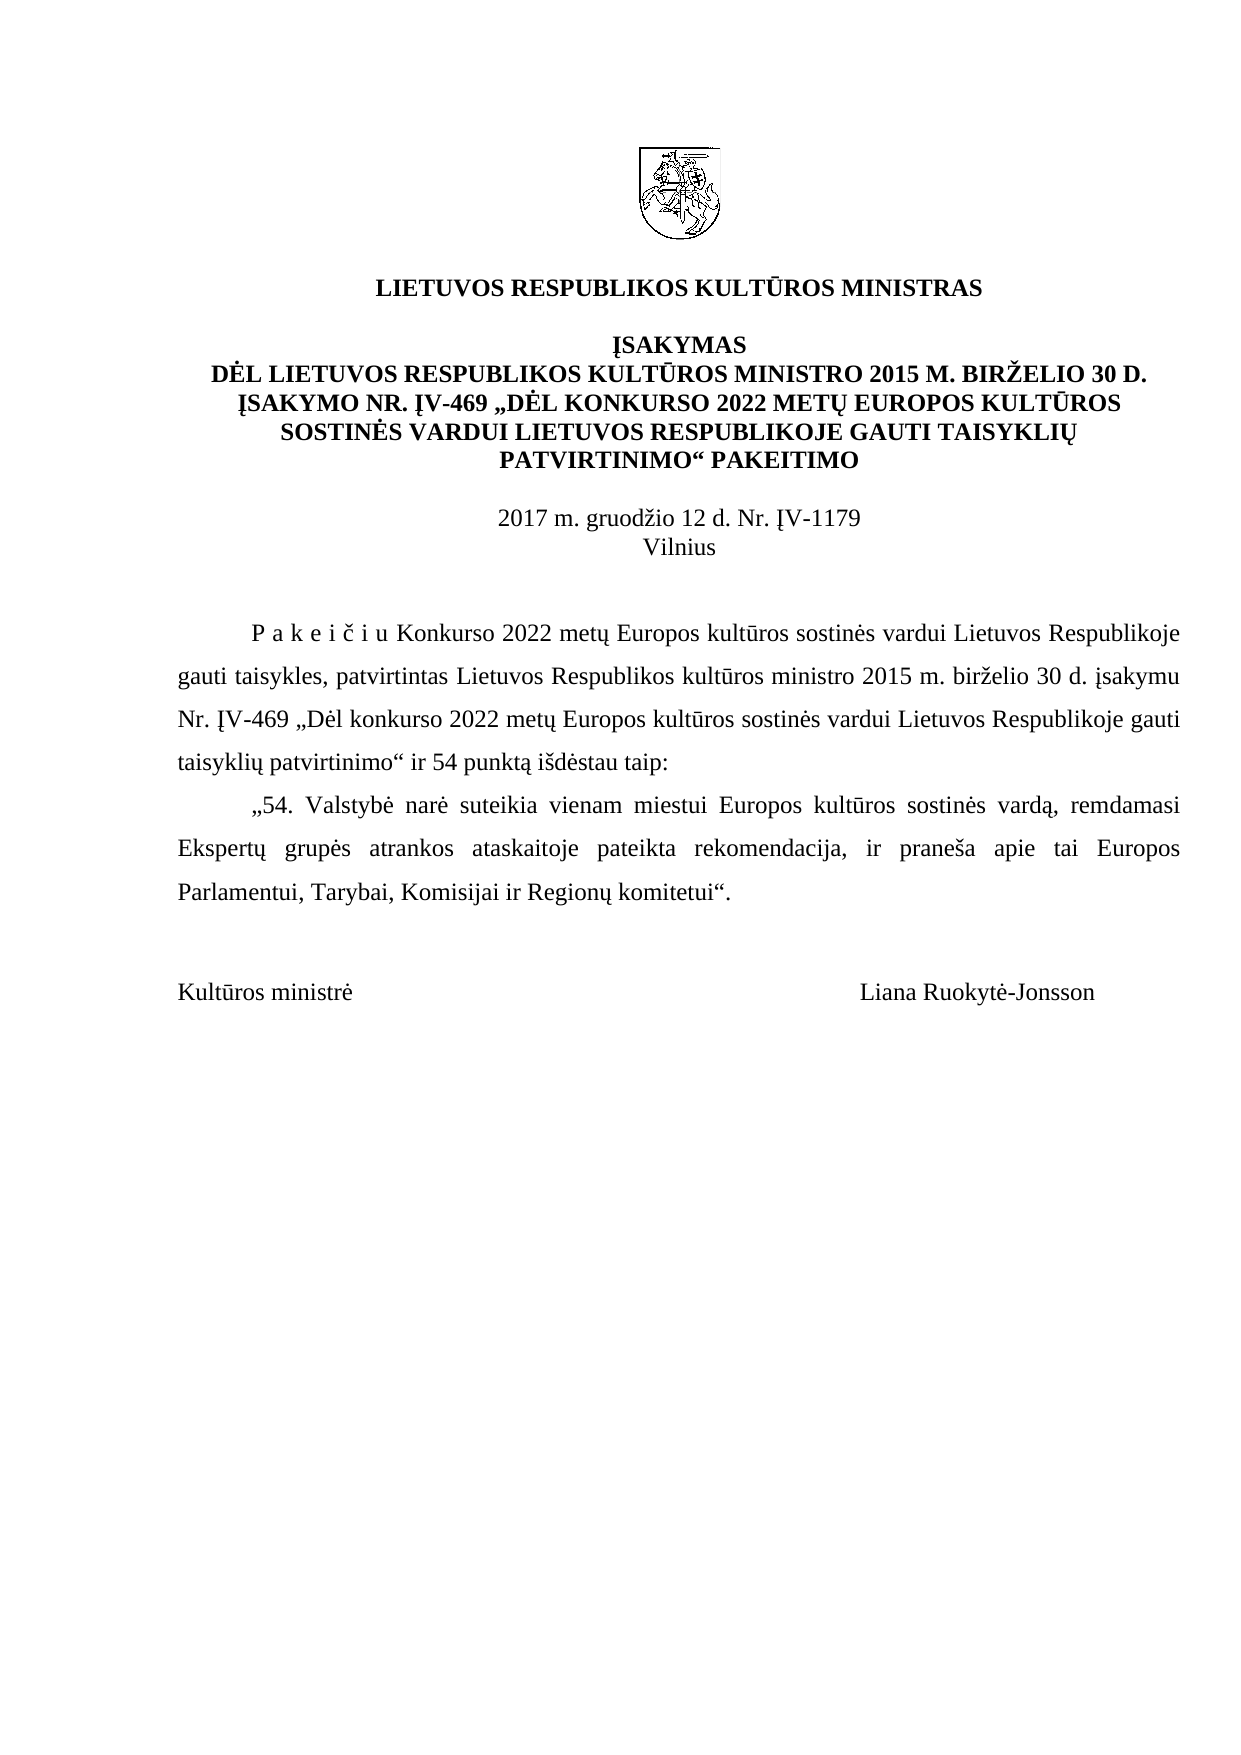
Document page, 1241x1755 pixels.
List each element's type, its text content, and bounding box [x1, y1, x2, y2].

text LIETUVOS RESPUBLIKOS KULTŪROS MINISTRAS [177, 273, 1181, 302]
text „54. Valstybė narė suteikia vienam miestui Europos kultūros sostinės vardą, remdamasi Ekspertų grupės atrankos ataskaitoje pateikta rekomendacija, ir praneša apie tai Europos Parlamentui, Tarybai, Komisijai ir Regionų komitetui“. [177, 790, 1181, 905]
text DĖL LIETUVOS RESPUBLIKOS KULTŪROS MINISTRO 2015 M. BIRŽELIO 30 D. ĮSAKYMO NR. ĮV-469 „DĖL KONKURSO 2022 mETŲ Europos kultūros sostinės vardUI LIETUVOS RESPUBLIKOJE GAUTI TAISYKLIŲ PATVIRTINIMO“ PAKEITIMO [177, 359, 1181, 474]
text P a k e i č i u Konkurso 2022 metų Europos kultūros sostinės vardui Lietuvos Respublikoje gauti taisykles, patvirtintas Lietuvos Respublikos kultūros ministro 2015 m. birželio 30 d. įsakymu Nr. ĮV-469 „Dėl konkurso 2022 metų Europos kultūros sostinės vardui Lietuvos Respublikoje gauti taisyklių patvirtinimo“ ir 54 punktą išdėstau taip: [177, 618, 1181, 776]
text Kultūros ministrė Liana Ruokytė-Jonsson [177, 977, 1181, 1006]
text ĮSAKYMAS [177, 330, 1181, 359]
text Vilnius [177, 532, 1181, 560]
text 2017 m. gruodžio 12 d. Nr. ĮV-1179 [177, 503, 1181, 532]
